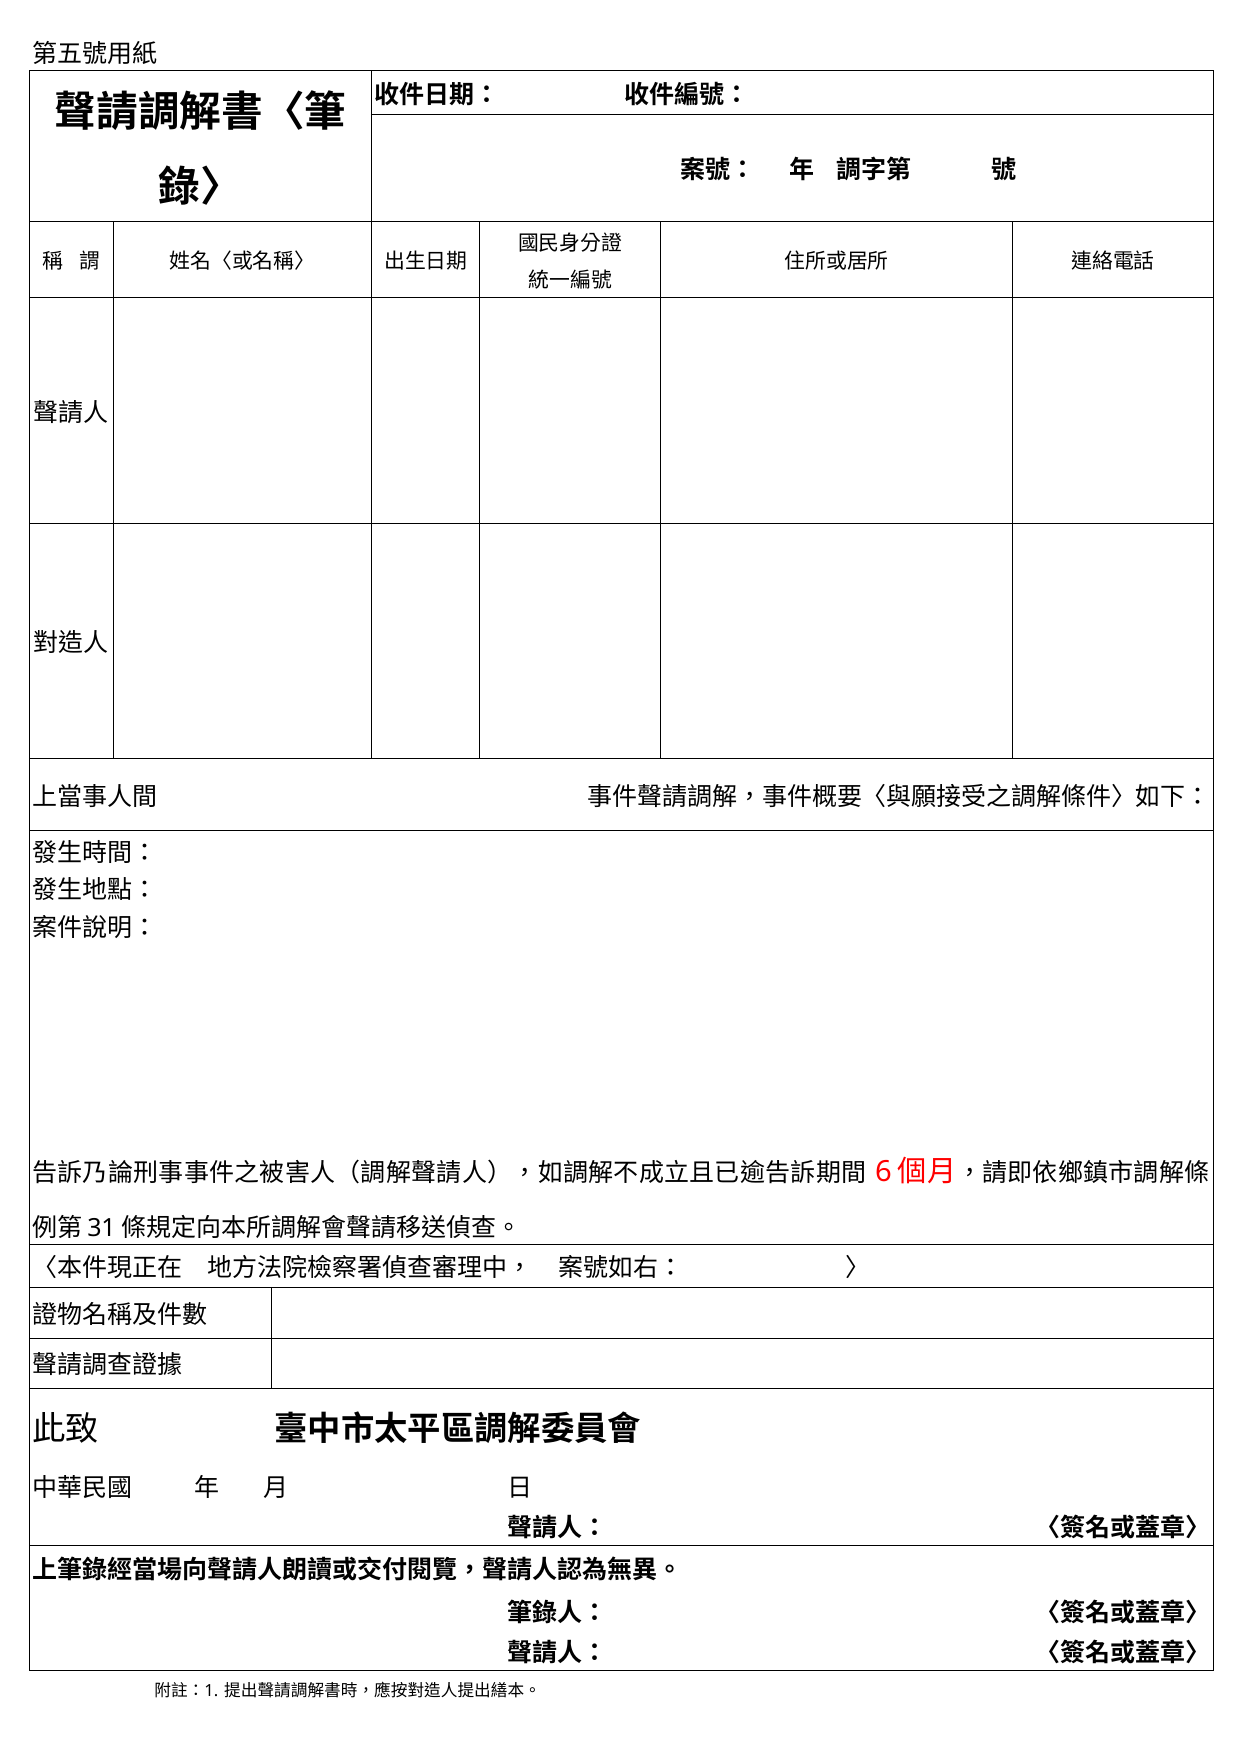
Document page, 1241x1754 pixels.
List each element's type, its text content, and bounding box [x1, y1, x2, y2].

table_cell [114, 298, 371, 523]
table_cell 上當事人間 [30, 759, 371, 830]
table_cell [655, 1589, 796, 1632]
table_cell 事件聲請調解，事件概要〈與願接受之調解條件〉如下： [371, 759, 1213, 830]
table_cell [271, 1632, 504, 1670]
table_cell [1013, 524, 1213, 757]
table_cell 臺中市太平區調解委員會 [271, 1389, 1213, 1463]
table_cell [271, 1589, 504, 1632]
table_cell [272, 1339, 1213, 1387]
table_cell [1056, 1464, 1213, 1507]
table_cell 提出聲請調解書時，應按對造人提出繕本。 [221, 1671, 1213, 1708]
table_cell [655, 1507, 796, 1545]
table_header [846, 33, 1060, 70]
table_cell [796, 1589, 846, 1632]
table_cell [221, 1589, 271, 1632]
table_cell 案號如右： 〉 [556, 1245, 1213, 1287]
table_cell 此致 [30, 1389, 221, 1463]
table_cell 住所或居所 [661, 222, 1012, 297]
table_cell 〈簽名或蓋章〉 [846, 1589, 1213, 1632]
table_cell [221, 1632, 271, 1670]
table_cell 〈本件現正在 地方法院檢察署偵查審理中， [30, 1245, 556, 1287]
table_cell [655, 1464, 796, 1507]
table_header 第五號用紙 [29, 33, 221, 70]
table_header [655, 33, 796, 70]
table_cell [796, 1632, 846, 1670]
table_cell [661, 524, 1012, 757]
table_cell [272, 1288, 1213, 1338]
table_cell [556, 1464, 655, 1507]
table_cell [796, 1464, 846, 1507]
table_cell 收件日期： 收件編號： [372, 71, 1060, 114]
table_cell 連絡電話 [1013, 222, 1213, 297]
table_cell 上筆錄經當場向聲請人朗讀或交付閱覽，聲請人認為無異。 [30, 1546, 1213, 1588]
table_cell [221, 1507, 271, 1545]
table_header [271, 33, 371, 70]
table_cell 〈簽名或蓋章〉 [846, 1632, 1213, 1670]
table_cell 筆錄人： [504, 1589, 655, 1632]
table_cell [30, 1507, 221, 1545]
table_cell [796, 1507, 846, 1545]
table_cell [271, 1507, 504, 1545]
table_cell 聲請人： [504, 1632, 655, 1670]
table_cell 〈簽名或蓋章〉 [846, 1507, 1213, 1545]
table_cell [372, 524, 479, 757]
table_cell 姓名〈或名稱〉 [114, 222, 371, 297]
table_cell 中華民國 年 月 [30, 1464, 504, 1507]
table_cell [480, 524, 660, 757]
table_cell [480, 298, 660, 523]
table_cell [30, 1632, 221, 1670]
table_header [371, 33, 556, 70]
table_cell 出生日期 [372, 222, 479, 297]
table_header [556, 33, 655, 70]
table_cell 日 [504, 1464, 556, 1507]
table_cell [221, 1389, 271, 1463]
table_cell 附註：1. [29, 1671, 221, 1708]
table_cell 發生時間： 發生地點： 案件說明： 告訴乃論刑事事件之被害人（調解聲請人），如調解不成立且已逾告訴期間6個月，請即依鄉鎮市調解條例第31條規定向本所調解會聲請移送偵查。 [30, 831, 1213, 1244]
table_cell [372, 115, 677, 221]
table_cell 對造人 [30, 524, 113, 757]
table_cell 國民身分證 統一編號 [480, 222, 660, 297]
table_header [221, 33, 271, 70]
table_cell 聲請人： [504, 1507, 655, 1545]
table_header [1060, 33, 1213, 70]
table_cell [846, 1464, 1056, 1507]
table_cell [1013, 298, 1213, 523]
table_cell 案號： 年 調字第 號 [677, 115, 1213, 221]
table_cell [372, 298, 479, 523]
table_header [796, 33, 846, 70]
table_cell [655, 1632, 796, 1670]
table_cell 稱 謂 [30, 222, 113, 297]
table_cell 聲請調解書〈筆錄〉 [30, 71, 371, 221]
table_cell [114, 524, 371, 757]
table_cell [30, 1589, 221, 1632]
table_cell [1060, 71, 1213, 114]
table_cell [661, 298, 1012, 523]
table_cell 聲請人 [30, 298, 113, 523]
table_cell 證物名稱及件數 [30, 1288, 271, 1338]
table_cell 聲請調查證據 [30, 1339, 271, 1387]
